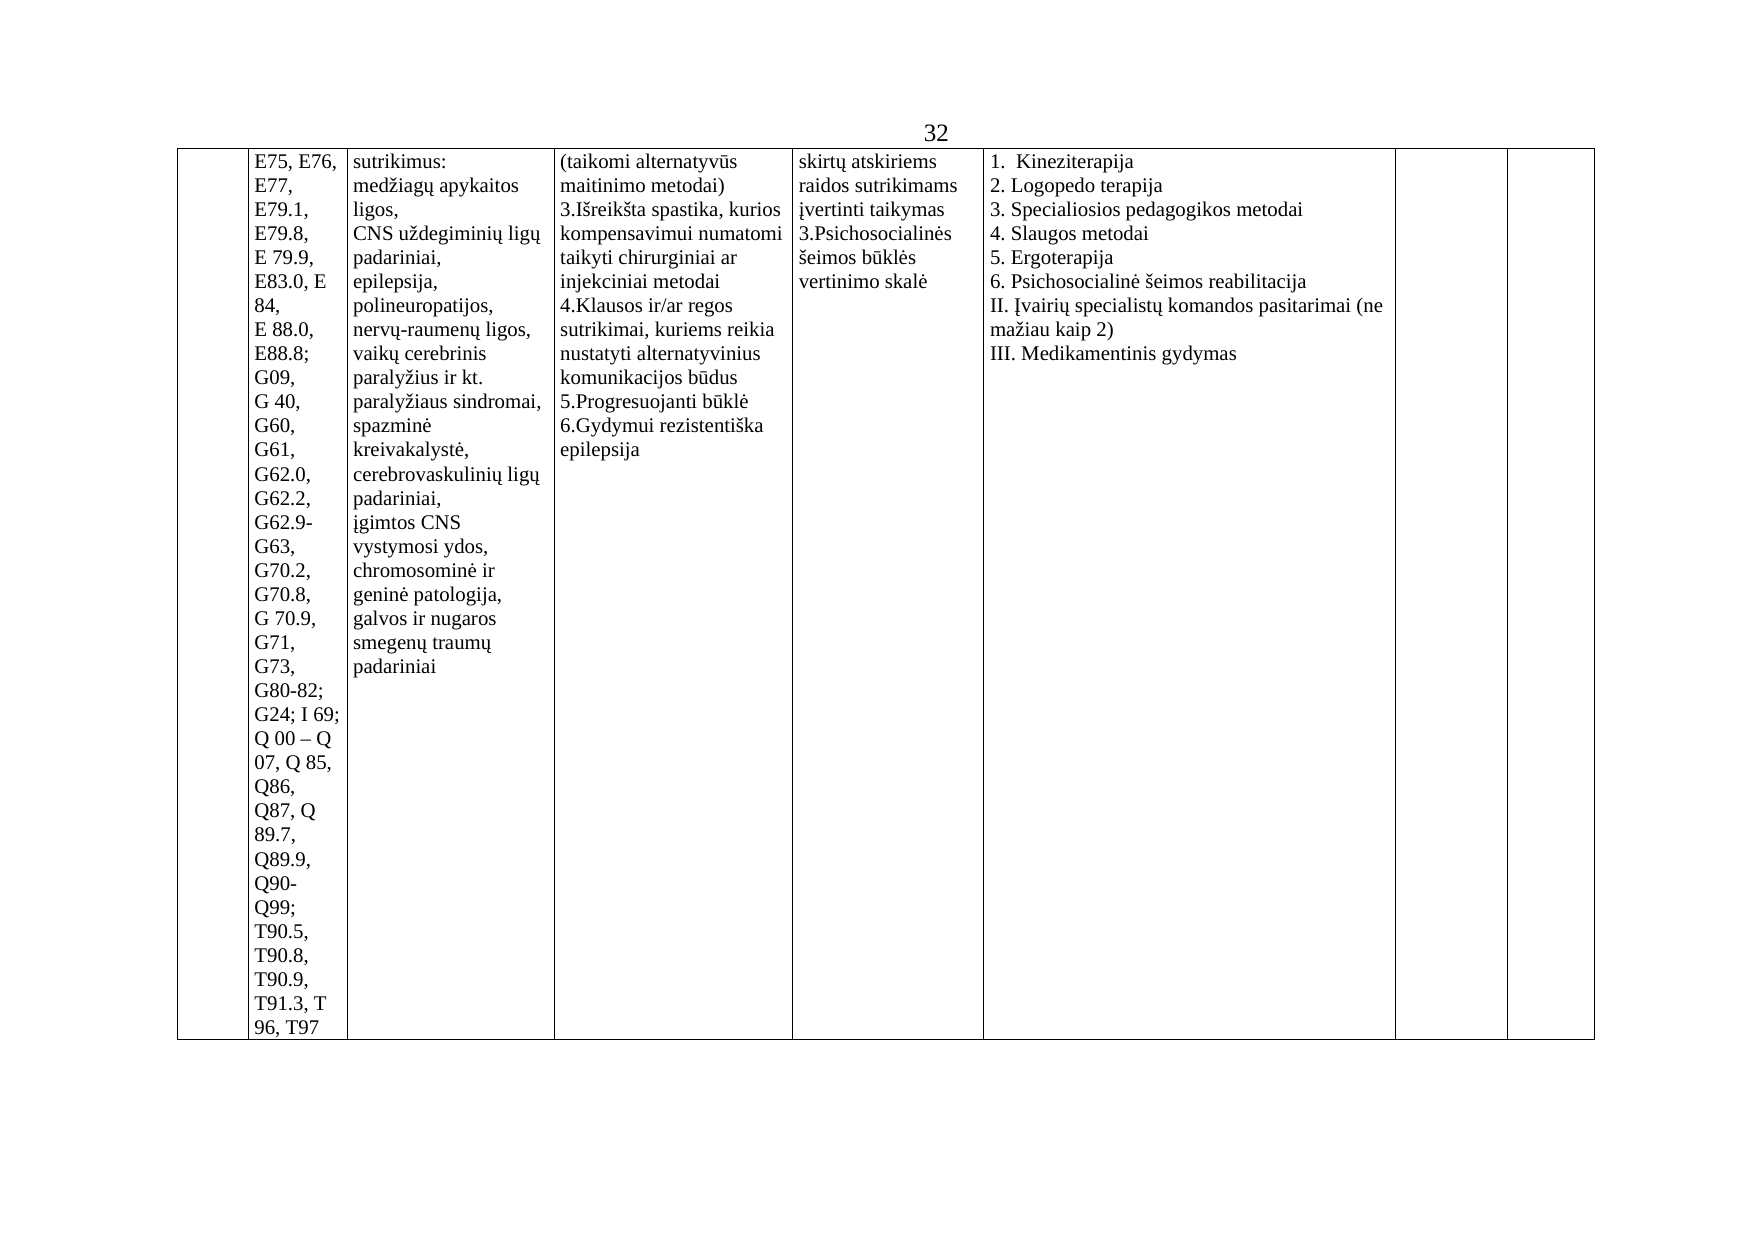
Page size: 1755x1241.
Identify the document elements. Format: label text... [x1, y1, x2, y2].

table_cell (taikomi alternatyvūs maitinimo metodai) 3.Išreikšta spastika, kurios kompensavimui numatomi taikyti chirurginiai ar injekciniai metodai 4.Klausos ir/ar regos sutrikimai, kuriems reikia nustatyti alternatyvinius komunikacijos būdus 5.Progresuojanti būklė 6.Gydymui rezistentiška epilepsija [555, 149, 792, 1039]
table_cell skirtų atskiriems raidos sutrikimams įvertinti taikymas 3.Psichosocialinės šeimos būklės vertinimo skalė [793, 149, 983, 1039]
table_cell [1508, 149, 1594, 1039]
table_cell [178, 149, 248, 1039]
table_cell E75, E76, E77, E79.1, E79.8, E 79.9, E83.0, E 84, E 88.0, E88.8; G09, G 40, G60, G61, G62.0, G62.2, G62.9-G63, G70.2, G70.8, G 70.9, G71, G73, G80-82; G24; I 69; Q 00 – Q 07, Q 85, Q86, Q87, Q 89.7, Q89.9, Q90- Q99; T90.5, T90.8, T90.9, T91.3, T 96, T97 [249, 149, 347, 1039]
table_cell 1. Kineziterapija 2. Logopedo terapija 3. Specialiosios pedagogikos metodai 4. Slaugos metodai 5. Ergoterapija 6. Psichosocialinė šeimos reabilitacija II. Įvairių specialistų komandos pasitarimai (ne mažiau kaip 2) III. Medikamentinis gydymas [984, 149, 1395, 1039]
table_cell [1396, 149, 1507, 1039]
table_cell sutrikimus: medžiagų apykaitos ligos, CNS uždegiminių ligų padariniai, epilepsija, polineuropatijos, nervų-raumenų ligos, vaikų cerebrinis paralyžius ir kt. paralyžiaus sindromai, spazminė kreivakalystė, cerebrovaskulinių ligų padariniai, įgimtos CNS vystymosi ydos, chromosominė ir geninė patologija, galvos ir nugaros smegenų traumų padariniai [348, 149, 554, 1039]
